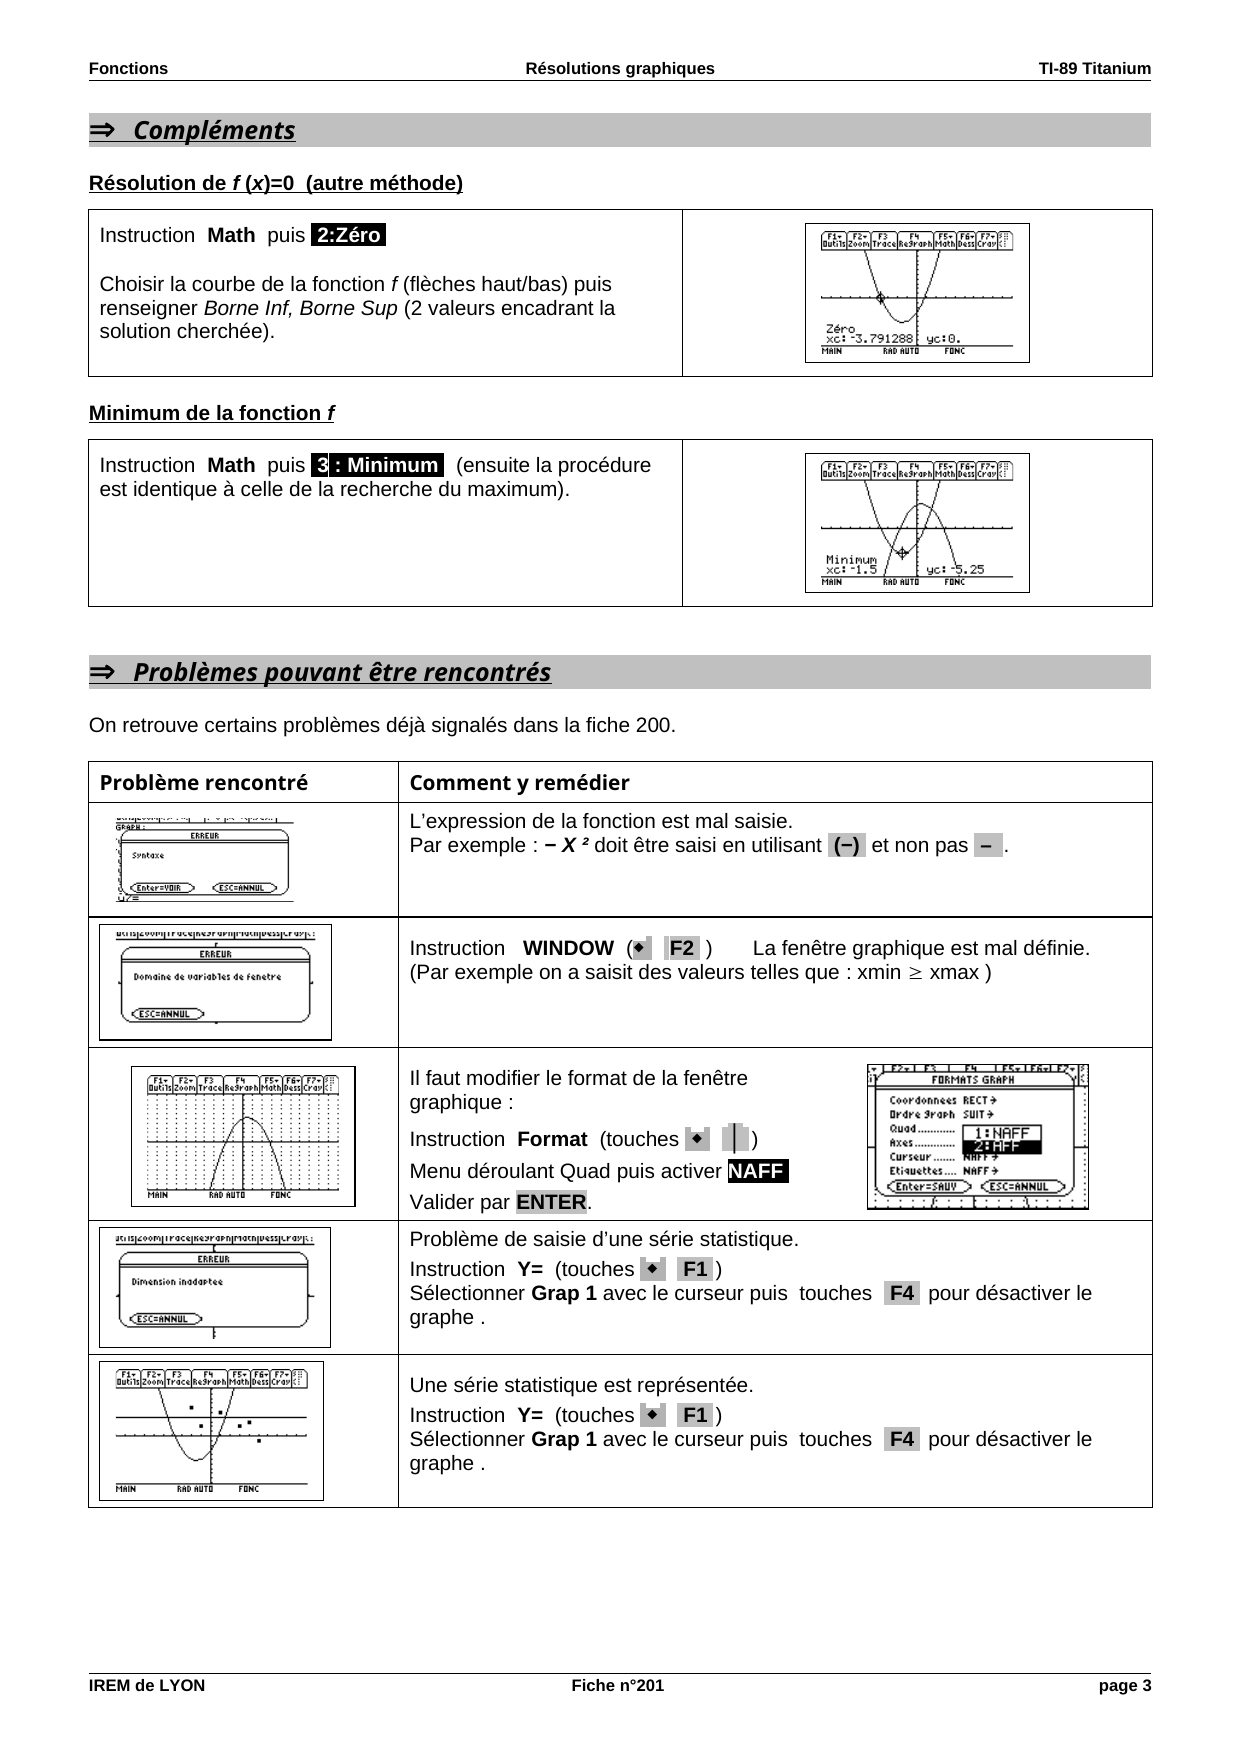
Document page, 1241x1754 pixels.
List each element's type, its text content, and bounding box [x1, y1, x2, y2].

table_header [683, 210, 1152, 376]
table_header Problème rencontré [89, 762, 398, 802]
table_cell Problème de saisie d’une série statistique. Instruction Y= (touches  F1 ) Sélectionner Grap 1 avec le curseur puis touches F4 pour désactiver le graphe . [399, 1221, 1152, 1353]
table_header Comment y remédier [399, 762, 1152, 802]
table_header Instruction Math puis 3 : Minimum (ensuite la procédure est identique à celle de la recherche du maximum). [89, 440, 682, 606]
table_header [683, 440, 1152, 606]
table_cell [89, 1221, 398, 1353]
table_cell Il faut modifier le format de la fenêtre graphique : Instruction Format (touches  │ ) Menu déroulant Quad puis activer NAFF Valider par ENTER. [399, 1048, 1152, 1220]
subtitle Résolution de f (x)=0 (autre méthode) [89, 171, 1151, 194]
table_cell [89, 918, 398, 1047]
picture [115, 1236, 315, 1339]
table_cell [89, 803, 398, 916]
picture [868, 1065, 1088, 1209]
table_cell [89, 1048, 398, 1220]
picture [821, 461, 1014, 585]
picture [115, 932, 316, 1032]
table_cell Une série statistique est représentée. Instruction Y= (touches  F1 ) Sélectionner Grap 1 avec le curseur puis touches F4 pour désactiver le graphe . [399, 1355, 1152, 1507]
table_cell L’expression de la fonction est mal saisie. Par exemple : − X ² doit être saisi en utilisant (−) et non pas .– . [399, 803, 1152, 916]
subtitle Minimum de la fonction f [89, 401, 1151, 425]
table_cell Instruction WINDOW ( F2 ) La fenêtre graphique est mal définie. (Par exemple on a saisit des valeurs telles que : xmin  xmax ) [399, 918, 1152, 1047]
table_cell [89, 1355, 398, 1507]
picture [115, 1369, 308, 1492]
picture [821, 231, 1014, 354]
table_header Instruction Math puis 2:Zéro Choisir la courbe de la fonction f (flèches haut/bas) puis renseigner Borne Inf, Borne Sup (2 valeurs encadrant la solution cherchée). [89, 210, 682, 376]
picture [115, 818, 294, 902]
picture [147, 1075, 339, 1198]
text On retrouve certains problèmes déjà signalés dans la fiche 200. [89, 713, 1151, 737]
text  Compléments [89, 113, 1151, 147]
text  Problèmes pouvant être rencontrés [89, 655, 1151, 689]
